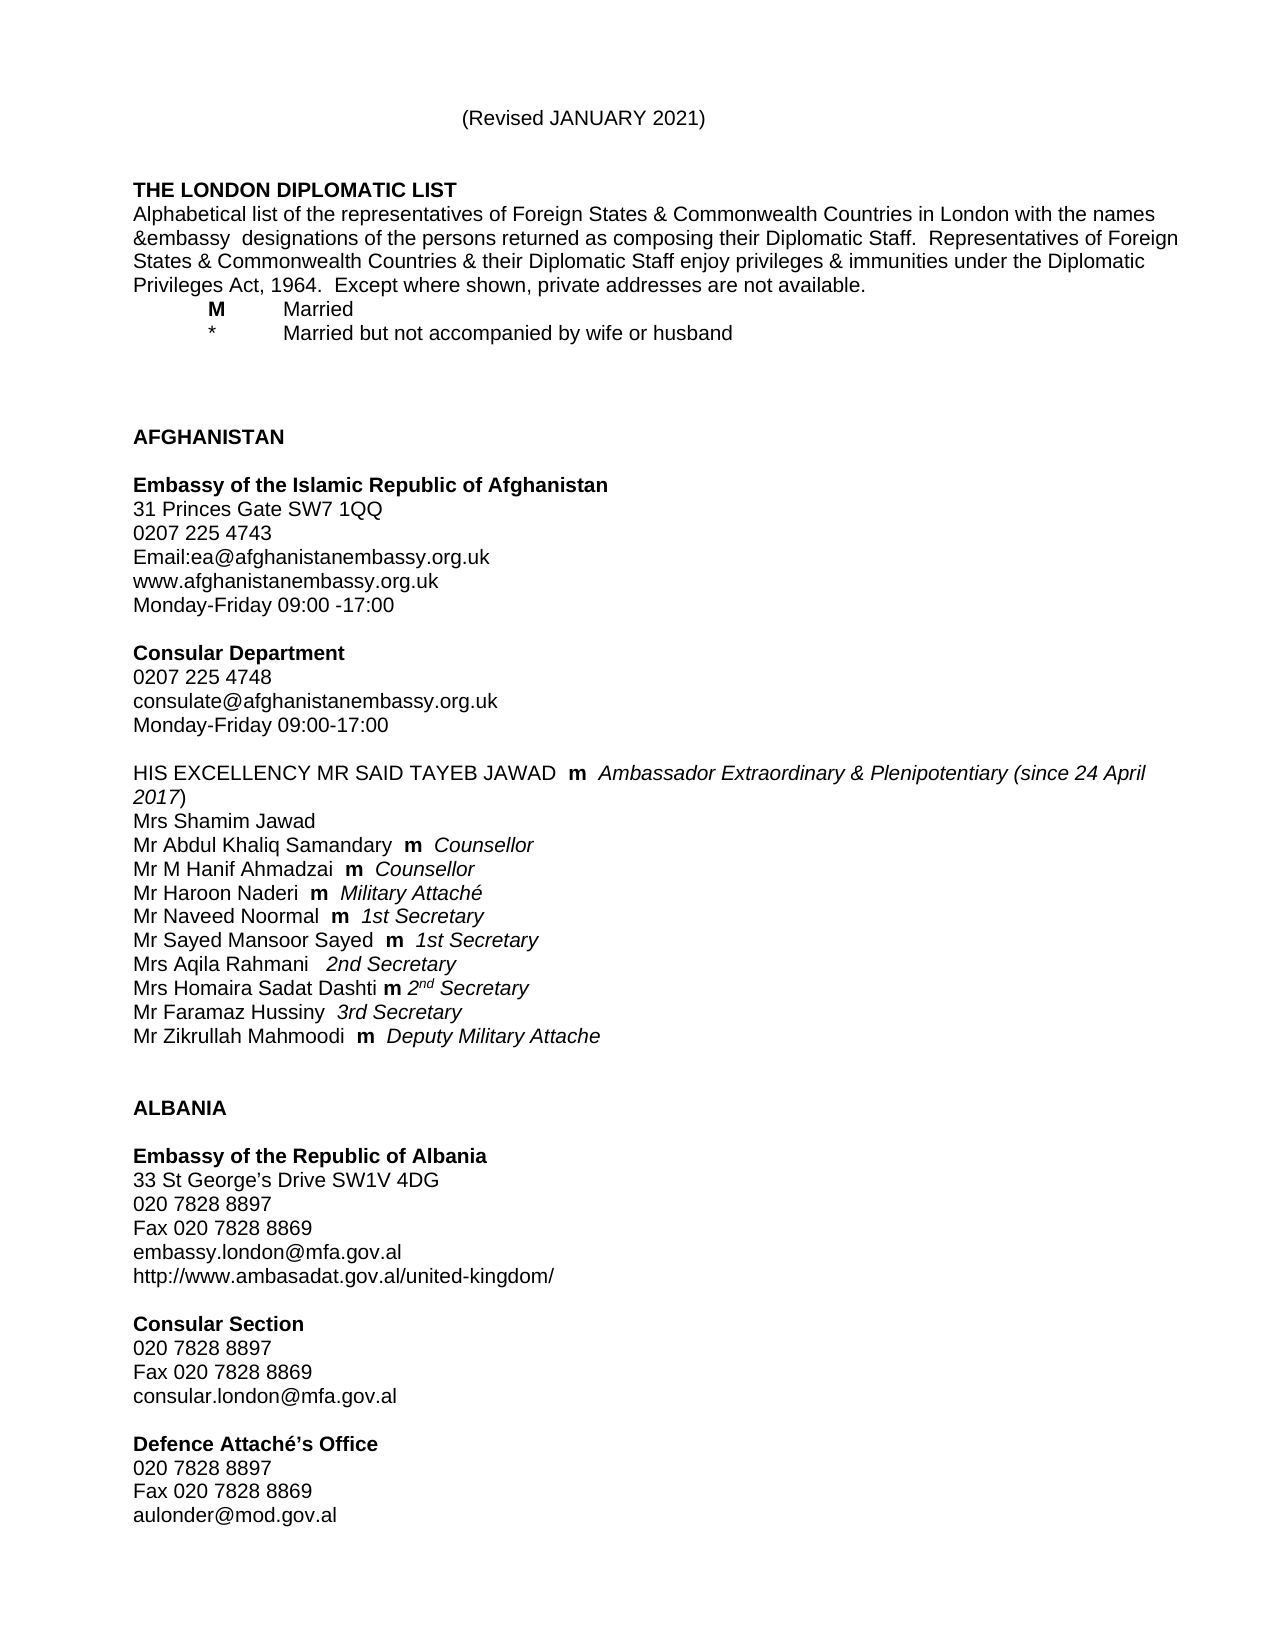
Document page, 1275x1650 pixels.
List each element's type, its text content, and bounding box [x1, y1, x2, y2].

text 020 7828 8897 [133, 1192, 1181, 1216]
text Mrs Aqila Rahmani 2nd Secretary [133, 952, 1181, 976]
text Monday-Friday 09:00-17:00 [133, 713, 1181, 737]
text Mrs Homaira Sadat Dashti m 2nd Secretary [133, 976, 1181, 1000]
text Fax 020 7828 8869 [133, 1359, 1181, 1383]
text AFGHANISTAN [133, 425, 1181, 449]
text Email:ea@afghanistanembassy.org.uk [133, 545, 1181, 569]
text Embassy of the Republic of Albania [133, 1144, 1181, 1168]
text Monday-Friday 09:00 -17:00 [133, 593, 1181, 617]
text HIS EXCELLENCY MR SAID TAYEB JAWAD m Ambassador Extraordinary & Plenipotentiary (since 24 April 2017) [133, 761, 1181, 808]
text Defence Attaché’s Office [133, 1431, 1181, 1455]
text http://www.ambasadat.gov.al/united-kingdom/ [133, 1264, 1181, 1288]
text Mr Haroon Naderi m Military Attaché [133, 880, 1181, 904]
text M Married [133, 297, 1181, 321]
text consular.london@mfa.gov.al [133, 1383, 1181, 1407]
text Consular Department [133, 641, 1181, 665]
text Embassy of the Islamic Republic of Afghanistan [133, 473, 1181, 497]
text ALBANIA [133, 1096, 1181, 1120]
text Mr Naveed Noormal m 1st Secretary [133, 904, 1181, 928]
text aulonder@mod.gov.al [133, 1503, 1181, 1527]
text * Married but not accompanied by wife or husband [133, 321, 1181, 345]
text Mr Abdul Khaliq Samandary m Counsellor [133, 832, 1181, 856]
text embassy.london@mfa.gov.al [133, 1240, 1181, 1264]
text 0207 225 4743 [133, 521, 1181, 545]
text www.afghanistanembassy.org.uk [133, 569, 1181, 593]
text (Revised JANUARY 2021) [133, 106, 1181, 129]
text Fax 020 7828 8869 [133, 1479, 1181, 1503]
text Mr M Hanif Ahmadzai m Counsellor [133, 856, 1181, 880]
text Mr Faramaz Hussiny 3rd Secretary [133, 1000, 1181, 1024]
text 31 Princes Gate SW7 1QQ [133, 497, 1181, 521]
text 33 St George’s Drive SW1V 4DG [133, 1168, 1181, 1192]
text Mr Sayed Mansoor Sayed m 1st Secretary [133, 928, 1181, 952]
text 020 7828 8897 [133, 1455, 1181, 1479]
text Mr Zikrullah Mahmoodi m Deputy Military Attache [133, 1024, 1181, 1048]
text 0207 225 4748 [133, 665, 1181, 689]
text Alphabetical list of the representatives of Foreign States & Commonwealth Countries in London with the names &embassy designations of the persons returned as composing their Diplomatic Staff. Representatives of Foreign States & Commonwealth Countries & their Diplomatic Staff enjoy privileges & immunities under the Diplomatic Privileges Act, 1964. Except where shown, private addresses are not available. [133, 201, 1181, 297]
text Fax 020 7828 8869 [133, 1216, 1181, 1240]
text Mrs Shamim Jawad [133, 808, 1181, 832]
text Consular Section [133, 1312, 1181, 1336]
text THE LONDON DIPLOMATIC LIST [133, 177, 1181, 201]
text 020 7828 8897 [133, 1336, 1181, 1359]
text consulate@afghanistanembassy.org.uk [133, 689, 1181, 713]
